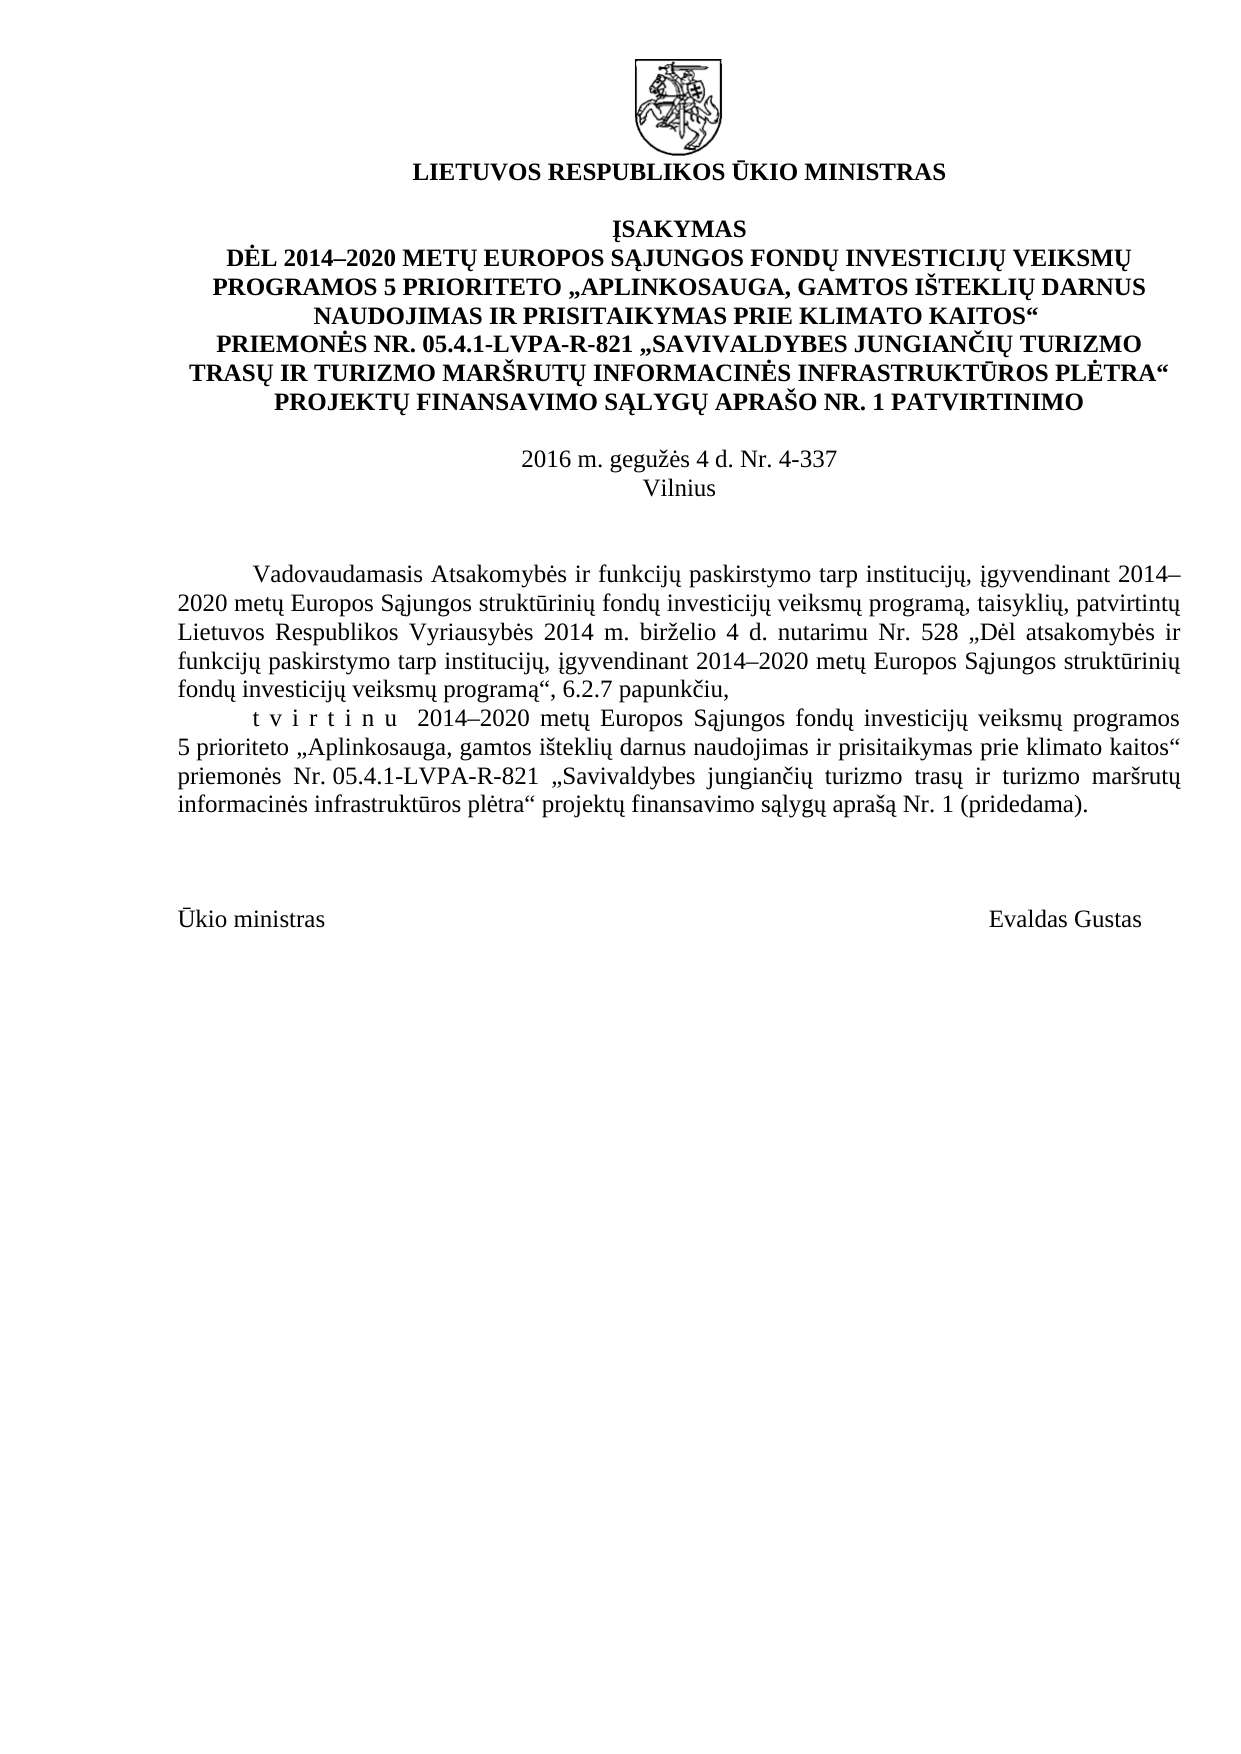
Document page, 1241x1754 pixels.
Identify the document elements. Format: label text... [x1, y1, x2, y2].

text LIETUVOS RESPUBLIKOS ŪKIO MINISTRAS [177, 157, 1181, 186]
text PROJEKTŲ FINANSAVIMO SĄLYGŲ APRAŠo NR. 1 patvirtinimo [177, 387, 1181, 416]
text dėl 2014–2020 mETŲ europos sąjungos fondų investicijų veiksmų programos 5 PRIORITETO „APLINKOSAUGA, GAMTOS IŠTEKLIŲ DARNUS NAUDOJIMAS IR PRISITAIKYMAS PRIE KLIMATO KAITOS“ [177, 243, 1181, 329]
text PRIEMONĖS NR. 05.4.1-LVPA-R-821 „SAVIVALDYBES JUNGIANČIŲ TURIZMO TRASŲ IR TURIZMO MARŠRUTŲ INFORMACINĖS INFRASTRUKTŪROS PLĖTRA“ [177, 329, 1181, 387]
text t v i r t i n u 2014–2020 metų Europos Sąjungos fondų investicijų veiksmų programos 5 prioriteto „Aplinkosauga, gamtos išteklių darnus naudojimas ir prisitaikymas prie klimato kaitos“ priemonės Nr. 05.4.1-LVPA-R-821 „Savivaldybes jungiančių turizmo trasų ir turizmo maršrutų informacinės infrastruktūros plėtra“ projektų finansavimo sąlygų aprašą Nr. 1 (pridedama). [177, 703, 1181, 818]
text ĮSAKYMAS [177, 214, 1181, 243]
text Vilnius [177, 473, 1181, 502]
text Vadovaudamasis Atsakomybės ir funkcijų paskirstymo tarp institucijų, įgyvendinant 2014–2020 metų Europos Sąjungos struktūrinių fondų investicijų veiksmų programą, taisyklių, patvirtintų Lietuvos Respublikos Vyriausybės 2014 m. birželio 4 d. nutarimu Nr. 528 „Dėl atsakomybės ir funkcijų paskirstymo tarp institucijų, įgyvendinant 2014–2020 metų Europos Sąjungos struktūrinių fondų investicijų veiksmų programą“, 6.2.7 papunkčiu, [177, 559, 1181, 703]
text 2016 m. gegužės 4 d. Nr. 4-337 [177, 444, 1181, 473]
text Ūkio ministras Evaldas Gustas [177, 904, 1181, 933]
